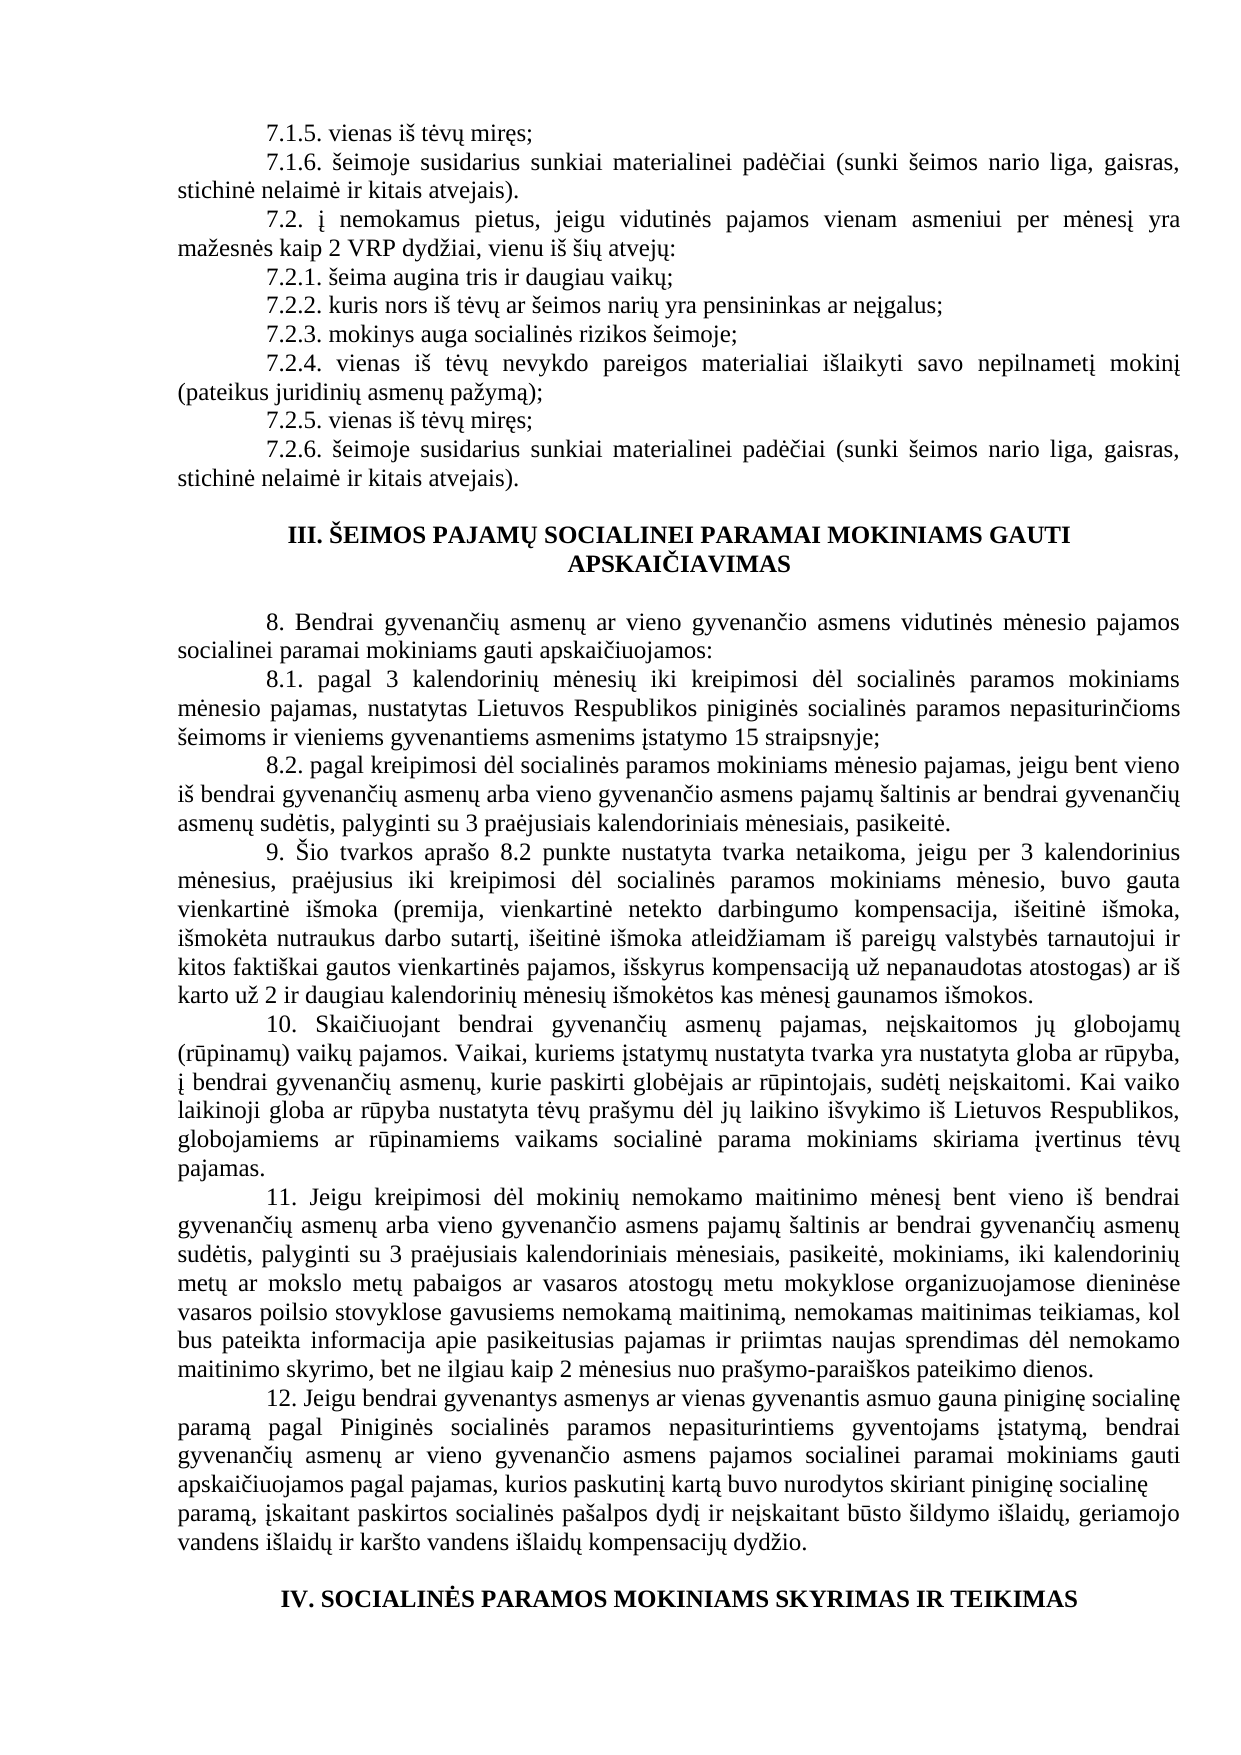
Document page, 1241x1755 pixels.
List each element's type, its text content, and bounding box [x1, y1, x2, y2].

text 8.2. pagal kreipimosi dėl socialinės paramos mokiniams mėnesio pajamas, jeigu bent vieno iš bendrai gyvenančių asmenų arba vieno gyvenančio asmens pajamų šaltinis ar bendrai gyvenančių asmenų sudėtis, palyginti su 3 praėjusiais kalendoriniais mėnesiais, pasikeitė. [177, 751, 1181, 837]
text 9. Šio tvarkos aprašo 8.2 punkte nustatyta tvarka netaikoma, jeigu per 3 kalendorinius mėnesius, praėjusius iki kreipimosi dėl socialinės paramos mokiniams mėnesio, buvo gauta vienkartinė išmoka (premija, vienkartinė netekto darbingumo kompensacija, išeitinė išmoka, išmokėta nutraukus darbo sutartį, išeitinė išmoka atleidžiamam iš pareigų valstybės tarnautojui ir kitos faktiškai gautos vienkartinės pajamos, išskyrus kompensaciją už nepanaudotas atostogas) ar iš karto už 2 ir daugiau kalendorinių mėnesių išmokėtos kas mėnesį gaunamos išmokos. [177, 837, 1181, 1009]
text 7.2.2. kuris nors iš tėvų ar šeimos narių yra pensininkas ar neįgalus; [177, 291, 1181, 319]
text 8. Bendrai gyvenančių asmenų ar vieno gyvenančio asmens vidutinės mėnesio pajamos socialinei paramai mokiniams gauti apskaičiuojamos: [177, 607, 1181, 664]
text 8.1. pagal 3 kalendorinių mėnesių iki kreipimosi dėl socialinės paramos mokiniams mėnesio pajamas, nustatytas Lietuvos Respublikos piniginės socialinės paramos nepasiturinčioms šeimoms ir vieniems gyvenantiems asmenims įstatymo 15 straipsnyje; [177, 664, 1181, 751]
text 7.2. į nemokamus pietus, jeigu vidutinės pajamos vienam asmeniui per mėnesį yra mažesnės kaip 2 VRP dydžiai, vienu iš šių atvejų: [177, 204, 1181, 262]
text 10. Skaičiuojant bendrai gyvenančių asmenų pajamas, neįskaitomos jų globojamų (rūpinamų) vaikų pajamos. Vaikai, kuriems įstatymų nustatyta tvarka yra nustatyta globa ar rūpyba, į bendrai gyvenančių asmenų, kurie paskirti globėjais ar rūpintojais, sudėtį neįskaitomi. Kai vaiko laikinoji globa ar rūpyba nustatyta tėvų prašymu dėl jų laikino išvykimo iš Lietuvos Respublikos, globojamiems ar rūpinamiems vaikams socialinė parama mokiniams skiriama įvertinus tėvų pajamas. [177, 1009, 1181, 1182]
text 7.1.5. vienas iš tėvų miręs; [177, 118, 1181, 147]
text 7.2.4. vienas iš tėvų nevykdo pareigos materialiai išlaikyti savo nepilnametį mokinį (pateikus juridinių asmenų pažymą); [177, 348, 1181, 406]
text 7.1.6. šeimoje susidarius sunkiai materialinei padėčiai (sunki šeimos nario liga, gaisras, stichinė nelaimė ir kitais atvejais). [177, 147, 1181, 204]
text IV. SOCIALINĖS PARAMOS MOKINIAMS SKYRIMAS IR TEIKIMAS [177, 1584, 1181, 1613]
text 7.2.6. šeimoje susidarius sunkiai materialinei padėčiai (sunki šeimos nario liga, gaisras, stichinė nelaimė ir kitais atvejais). [177, 434, 1181, 492]
text III. ŠEIMOS PAJAMŲ SOCIALINEI PARAMAI MOKINIAMS GAUTI APSKAIČIAVIMAS [177, 521, 1181, 578]
text 7.2.3. mokinys auga socialinės rizikos šeimoje; [177, 319, 1181, 348]
text paramą, įskaitant paskirtos socialinės pašalpos dydį ir neįskaitant būsto šildymo išlaidų, geriamojo vandens išlaidų ir karšto vandens išlaidų kompensacijų dydžio. [177, 1498, 1181, 1556]
text 11. Jeigu kreipimosi dėl mokinių nemokamo maitinimo mėnesį bent vieno iš bendrai gyvenančių asmenų arba vieno gyvenančio asmens pajamų šaltinis ar bendrai gyvenančių asmenų sudėtis, palyginti su 3 praėjusiais kalendoriniais mėnesiais, pasikeitė, mokiniams, iki kalendorinių metų ar mokslo metų pabaigos ar vasaros atostogų metu mokyklose organizuojamose dieninėse vasaros poilsio stovyklose gavusiems nemokamą maitinimą, nemokamas maitinimas teikiamas, kol bus pateikta informacija apie pasikeitusias pajamas ir priimtas naujas sprendimas dėl nemokamo maitinimo skyrimo, bet ne ilgiau kaip 2 mėnesius nuo prašymo-paraiškos pateikimo dienos. [177, 1182, 1181, 1383]
text 7.2.1. šeima augina tris ir daugiau vaikų; [177, 262, 1181, 291]
text 12. Jeigu bendrai gyvenantys asmenys ar vienas gyvenantis asmuo gauna piniginę socialinę paramą pagal Piniginės socialinės paramos nepasiturintiems gyventojams įstatymą, bendrai gyvenančių asmenų ar vieno gyvenančio asmens pajamos socialinei paramai mokiniams gauti apskaičiuojamos pagal pajamas, kurios paskutinį kartą buvo nurodytos skiriant piniginę socialinę [177, 1383, 1181, 1498]
text 7.2.5. vienas iš tėvų miręs; [177, 406, 1181, 434]
